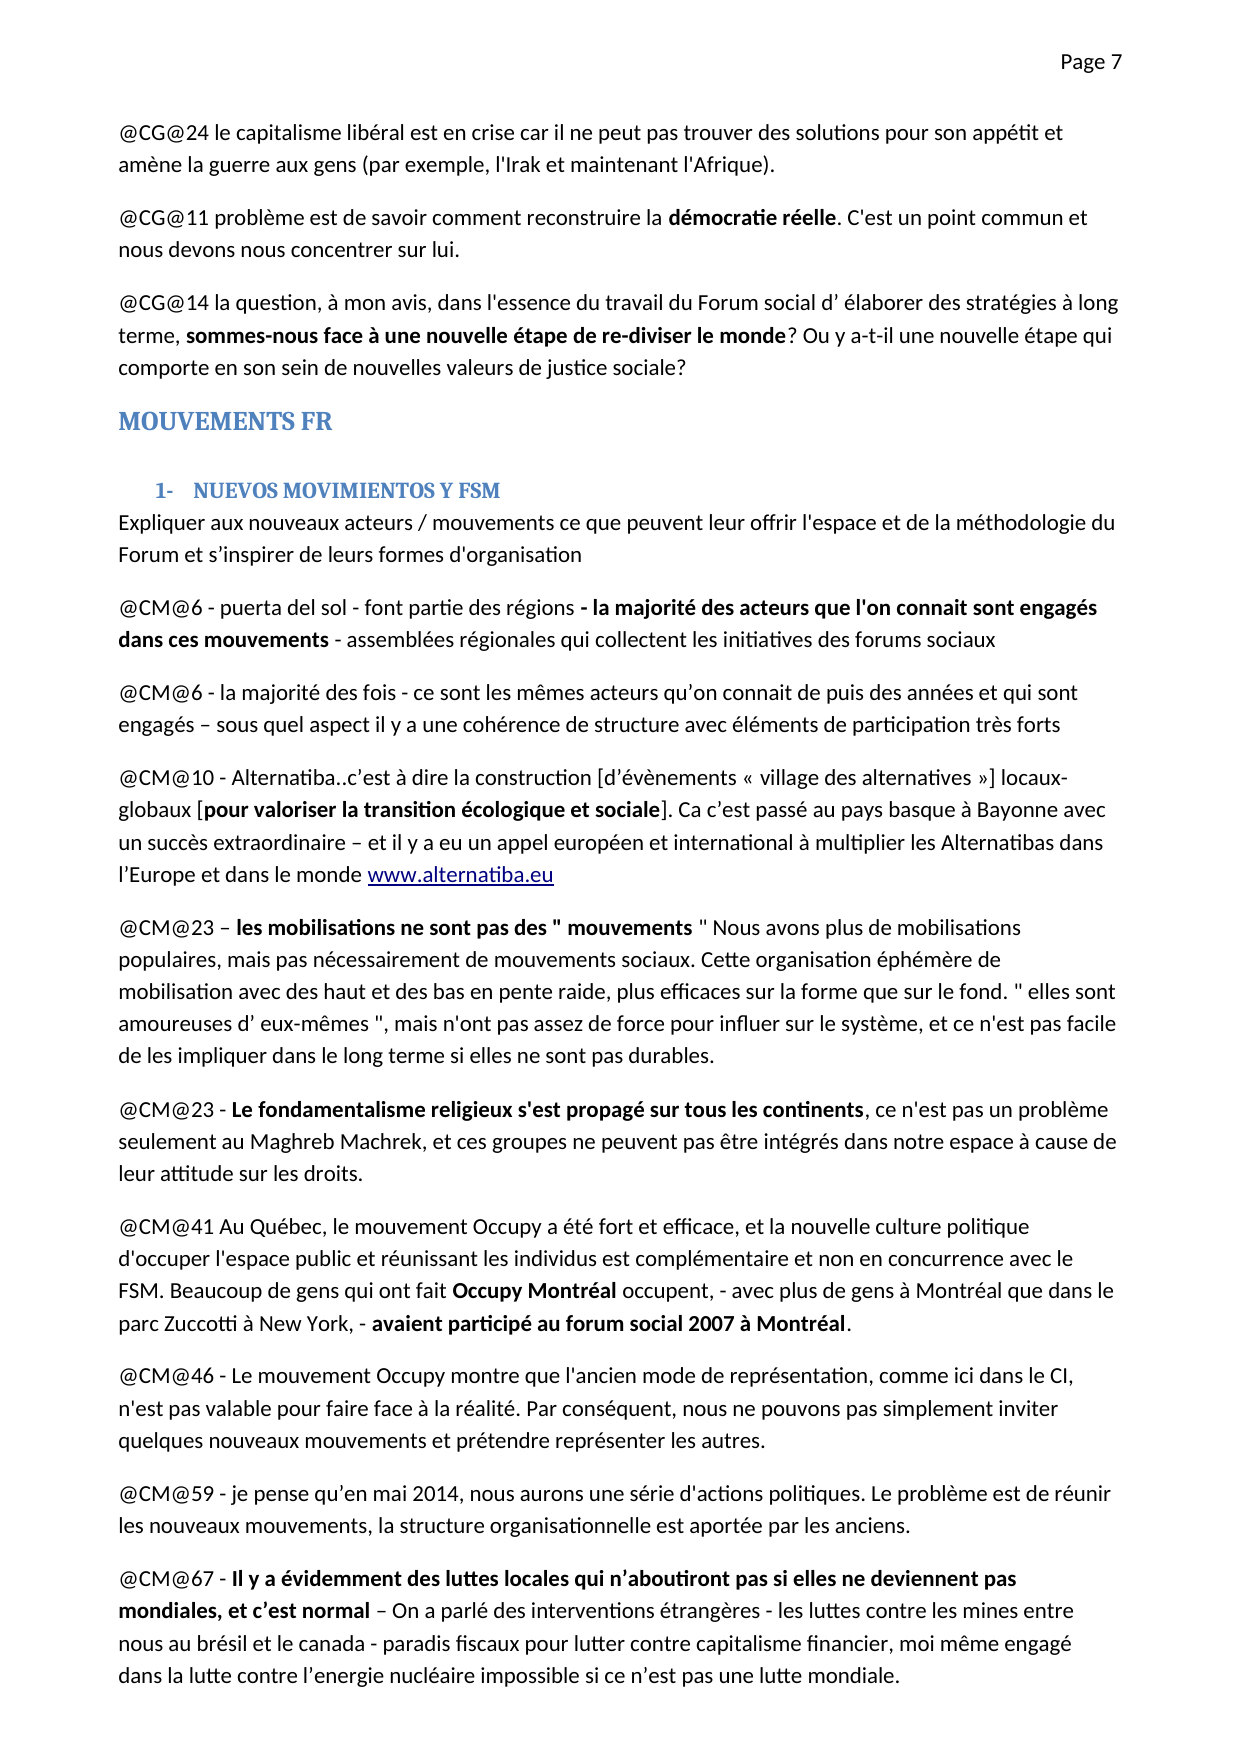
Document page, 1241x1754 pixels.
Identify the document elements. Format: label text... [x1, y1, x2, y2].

subtitle MOUVEMENTS FR [118, 406, 1122, 437]
text @CG@11 problème est de savoir comment reconstruire la démocratie réelle. C'est un point commun et nous devons nous concentrer sur lui. [118, 203, 1122, 263]
text @CM@67 - Il y a évidemment des luttes locales qui n’aboutiront pas si elles ne deviennent pas mondiales, et c’est normal – On a parlé des interventions étrangères - les luttes contre les mines entre nous au brésil et le canada - paradis fiscaux pour lutter contre capitalisme financier, moi même engagé dans la lutte contre l’energie nucléaire impossible si ce n’est pas une lutte mondiale. [118, 1564, 1122, 1689]
text @CG@14 la question, à mon avis, dans l'essence du travail du Forum social d’ élaborer des stratégies à long terme, sommes-nous face à une nouvelle étape de re-diviser le monde? Ou y a-t-il une nouvelle étape qui comporte en son sein de nouvelles valeurs de justice sociale? [118, 288, 1122, 381]
text @CM@41 Au Québec, le mouvement Occupy a été fort et efficace, et la nouvelle culture politique d'occuper l'espace public et réunissant les individus est complémentaire et non en concurrence avec le FSM. Beaucoup de gens qui ont fait Occupy Montréal occupent, - avec plus de gens à Montréal que dans le parc Zuccotti à New York, - avaient participé au forum social 2007 à Montréal. [118, 1212, 1122, 1337]
text @CM@59 - je pense qu’en mai 2014, nous aurons une série d'actions politiques. Le problème est de réunir les nouveaux mouvements, la structure organisationnelle est aportée par les anciens. [118, 1479, 1122, 1539]
text @CM@6 - la majorité des fois - ce sont les mêmes acteurs qu’on connait de puis des années et qui sont engagés – sous quel aspect il y a une cohérence de structure avec éléments de participation très forts [118, 678, 1122, 738]
list NUEVOS MOVIMIENTOS Y FSM [156, 477, 1122, 504]
text @CM@23 - Le fondamentalisme religieux s'est propagé sur tous les continents, ce n'est pas un problème seulement au Maghreb Machrek, et ces groupes ne peuvent pas être intégrés dans notre espace à cause de leur attitude sur les droits. [118, 1095, 1122, 1187]
text @CM@6 - puerta del sol - font partie des régions - la majorité des acteurs que l'on connait sont engagés dans ces mouvements - assemblées régionales qui collectent les initiatives des forums sociaux [118, 593, 1122, 653]
text @CG@24 le capitalisme libéral est en crise car il ne peut pas trouver des solutions pour son appétit et amène la guerre aux gens (par exemple, l'Irak et maintenant l'Afrique). [118, 118, 1122, 178]
text @CM@23 – les mobilisations ne sont pas des " mouvements " Nous avons plus de mobilisations populaires, mais pas nécessairement de mouvements sociaux. Cette organisation éphémère de mobilisation avec des haut et des bas en pente raide, plus efficaces sur la forme que sur le fond. " elles sont amoureuses d’ eux-mêmes ", mais n'ont pas assez de force pour influer sur le système, et ce n'est pas facile de les impliquer dans le long terme si elles ne sont pas durables. [118, 913, 1122, 1070]
text Expliquer aux nouveaux acteurs / mouvements ce que peuvent leur offrir l'espace et de la méthodologie du Forum et s’inspirer de leurs formes d'organisation [118, 508, 1122, 568]
text @CM@10 - Alternatiba..c’est à dire la construction [d’évènements « village des alternatives »] locaux-globaux [pour valoriser la transition écologique et sociale]. Ca c’est passé au pays basque à Bayonne avec un succès extraordinaire – et il y a eu un appel européen et international à multiplier les Alternatibas dans l’Europe et dans le monde www.alternatiba.eu [118, 763, 1122, 888]
text @CM@46 - Le mouvement Occupy montre que l'ancien mode de représentation, comme ici dans le CI, n'est pas valable pour faire face à la réalité. Par conséquent, nous ne pouvons pas simplement inviter quelques nouveaux mouvements et prétendre représenter les autres. [118, 1362, 1122, 1454]
